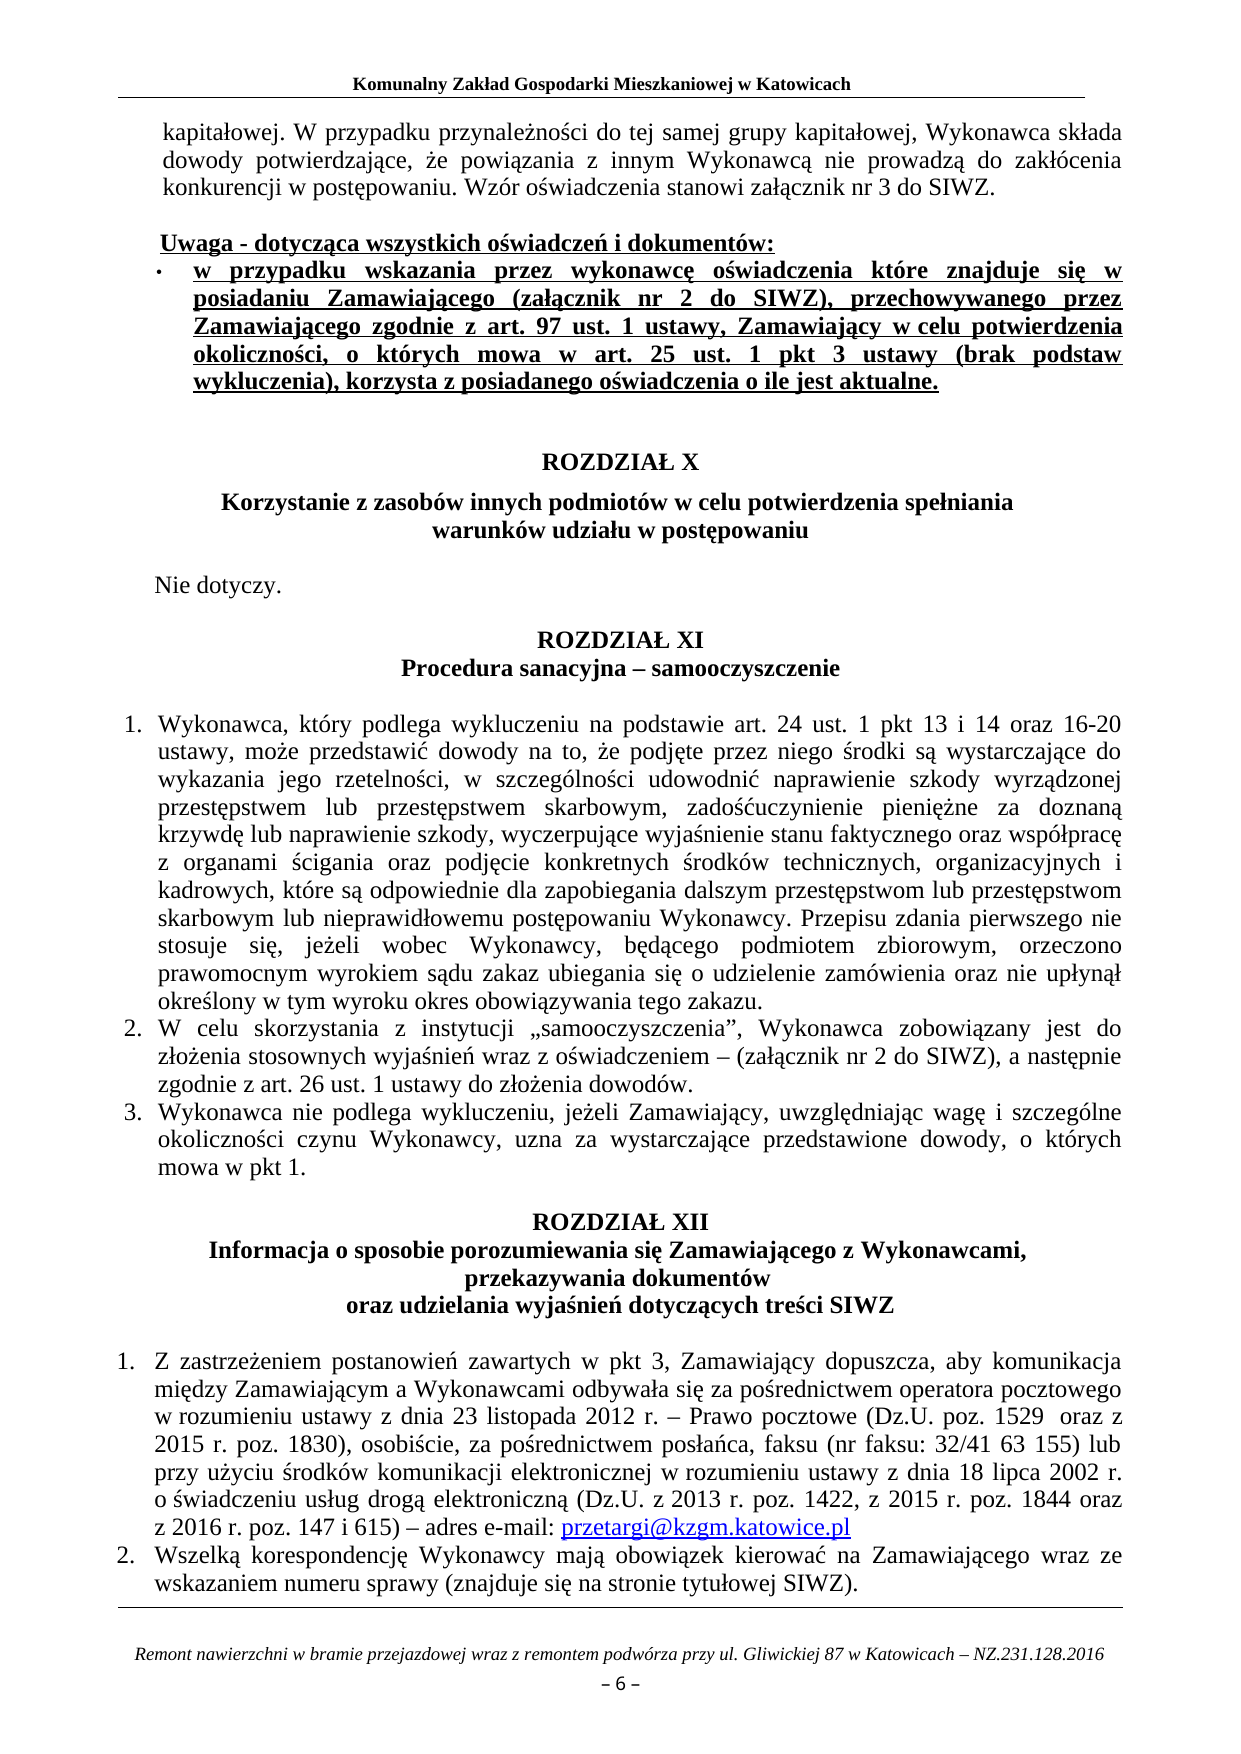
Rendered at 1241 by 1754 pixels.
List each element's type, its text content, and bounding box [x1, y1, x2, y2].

text ROZDZIAŁ XI [118, 627, 1123, 654]
text Procedura sanacyjna – samooczyszczenie [118, 654, 1123, 682]
text Korzystanie z zasobów innych podmiotów w celu potwierdzenia spełniania warunków udziału w postępowaniu [118, 488, 1123, 543]
list W celu skorzystania z instytucji „samooczyszczenia”, Wykonawca zobowiązany jest do złożenia stosownych wyjaśnień wraz z oświadczeniem – (załącznik nr 2 do SIWZ), a następnie zgodnie z art. 26 ust. 1 ustawy do złożenia dowodów. [123, 1014, 1123, 1098]
text Informacja o sposobie porozumiewania się Zamawiającego z Wykonawcami, przekazywania dokumentów oraz udzielania wyjaśnień dotyczących treści SIWZ [118, 1236, 1123, 1319]
text ROZDZIAŁ X [118, 448, 1123, 476]
list Nie dotyczy. [116, 571, 1123, 599]
list Uwaga - dotycząca wszystkich oświadczeń i dokumentów: [122, 229, 1123, 257]
list kapitałowej. W przypadku przynależności do tej samej grupy kapitałowej, Wykonawca składa dowody potwierdzające, że powiązania z innym Wykonawcą nie prowadzą do zakłócenia konkurencji w postępowaniu. Wzór oświadczenia stanowi załącznik nr 3 do SIWZ. [118, 118, 1123, 201]
text ROZDZIAŁ XII [118, 1208, 1123, 1236]
list Wszelką korespondencję Wykonawcy mają obowiązek kierować na Zamawiającego wraz ze wskazaniem numeru sprawy (znajduje się na stronie tytułowej SIWZ). [116, 1541, 1123, 1596]
list Z zastrzeżeniem postanowień zawartych w pkt 3, Zamawiający dopuszcza, aby komunikacja między Zamawiającym a Wykonawcami odbywała się za pośrednictwem operatora pocztowego w rozumieniu ustawy z dnia 23 listopada 2012 r. – Prawo pocztowe (Dz.U. poz. 1529 oraz z 2015 r. poz. 1830), osobiście, za pośrednictwem posłańca, faksu (nr faksu: 32/41 63 155) lub przy użyciu środków komunikacji elektronicznej w rozumieniu ustawy z dnia 18 lipca 2002 r. o świadczeniu usług drogą elektroniczną (Dz.U. z 2013 r. poz. 1422, z 2015 r. poz. 1844 oraz z 2016 r. poz. 147 i 615) – adres e-mail: przetargi@kzgm.katowice.pl [116, 1347, 1123, 1541]
list Wykonawca, który podlega wykluczeniu na podstawie art. 24 ust. 1 pkt 13 i 14 oraz 16-20 ustawy, może przedstawić dowody na to, że podjęte przez niego środki są wystarczające do wykazania jego rzetelności, w szczególności udowodnić naprawienie szkody wyrządzonej przestępstwem lub przestępstwem skarbowym, zadośćuczynienie pieniężne za doznaną krzywdę lub naprawienie szkody, wyczerpujące wyjaśnienie stanu faktycznego oraz współpracę z organami ścigania oraz podjęcie konkretnych środków technicznych, organizacyjnych i kadrowych, które są odpowiednie dla zapobiegania dalszym przestępstwom lub przestępstwom skarbowym lub nieprawidłowemu postępowaniu Wykonawcy. Przepisu zdania pierwszego nie stosuje się, jeżeli wobec Wykonawcy, będącego podmiotem zbiorowym, orzeczono prawomocnym wyrokiem sądu zakaz ubiegania się o udzielenie zamówienia oraz nie upłynął określony w tym wyroku okres obowiązywania tego zakazu. [123, 710, 1123, 1014]
list Wykonawca nie podlega wykluczeniu, jeżeli Zamawiający, uwzględniając wagę i szczególne okoliczności czynu Wykonawcy, uzna za wystarczające przedstawione dowody, o których mowa w pkt 1. [123, 1098, 1123, 1181]
list w przypadku wskazania przez wykonawcę oświadczenia które znajduje się w posiadaniu Zamawiającego (załącznik nr 2 do SIWZ), przechowywanego przez Zamawiającego zgodnie z art. 97 ust. 1 ustawy, Zamawiający w celu potwierdzenia okoliczności, o których mowa w art. 25 ust. 1 pkt 3 ustawy (brak podstaw wykluczenia), korzysta z posiadanego oświadczenia o ile jest aktualne. [156, 257, 1123, 395]
